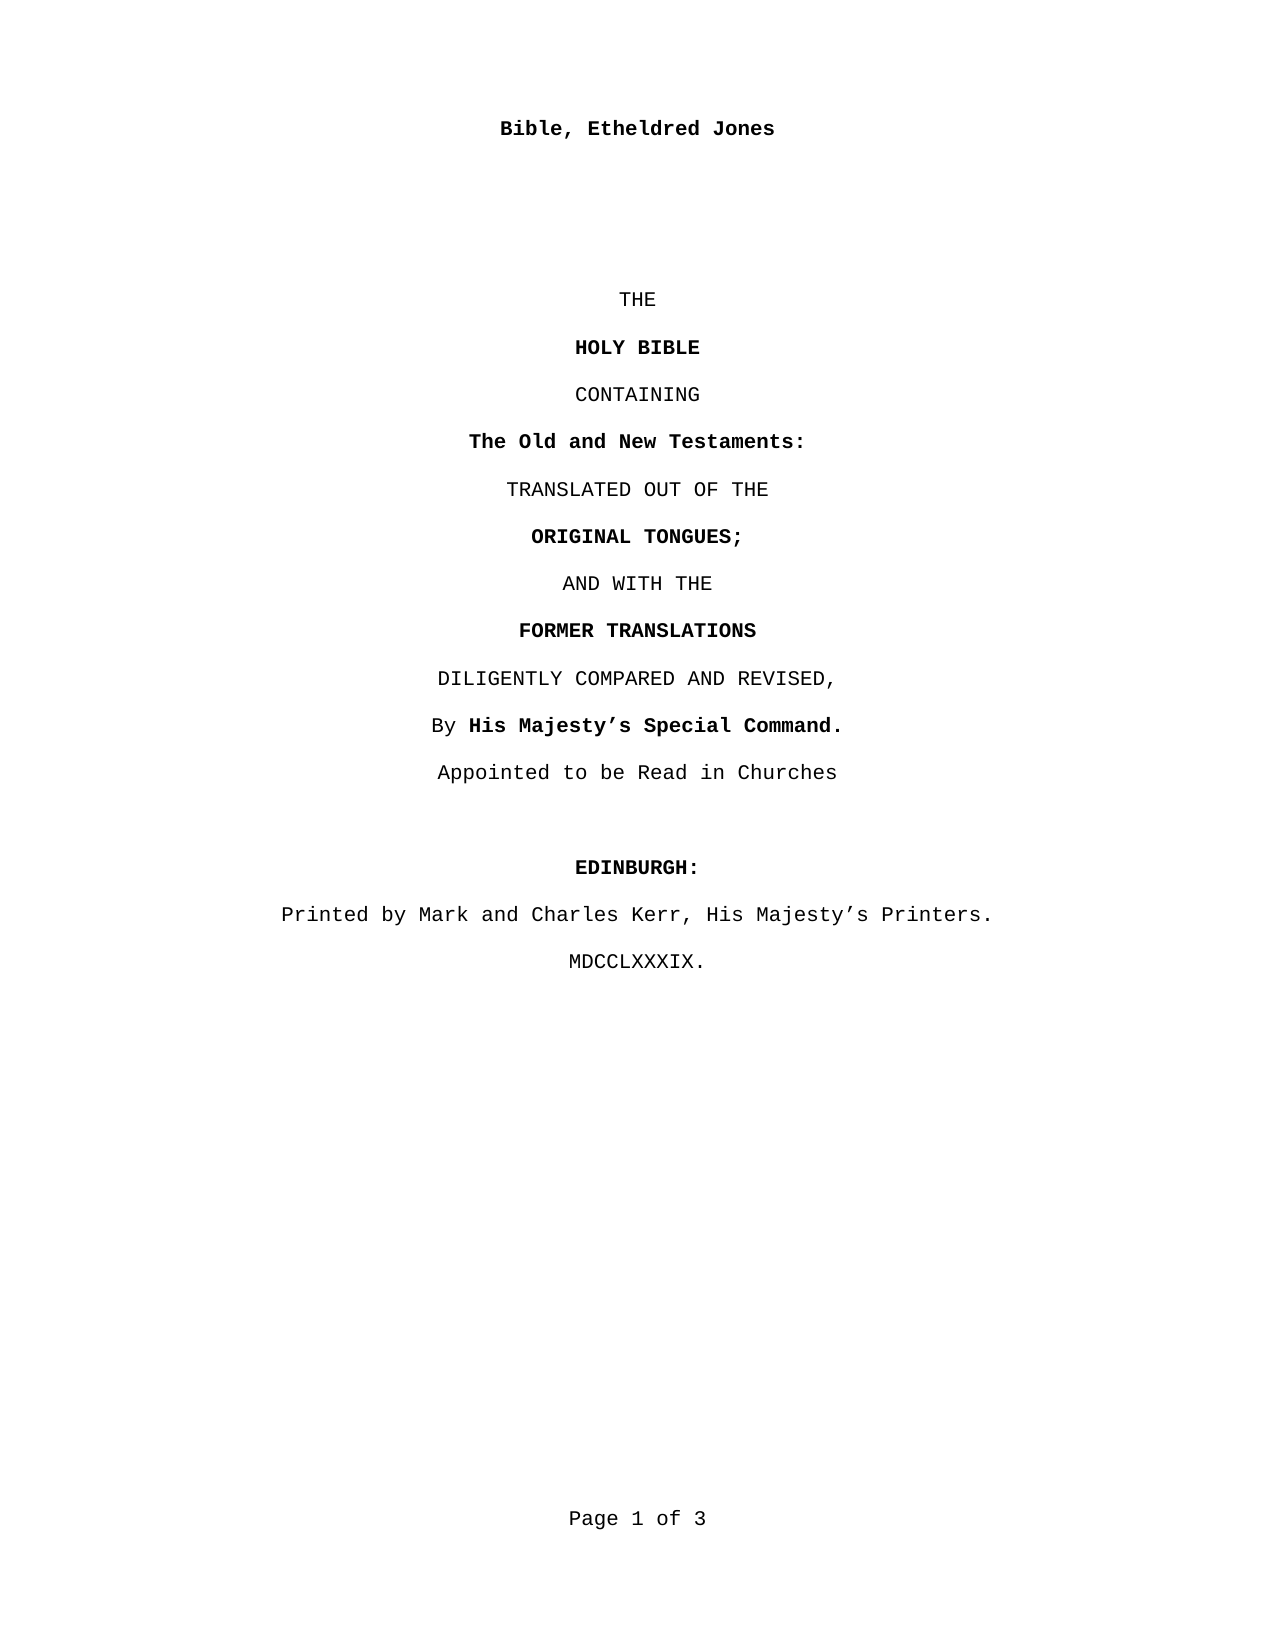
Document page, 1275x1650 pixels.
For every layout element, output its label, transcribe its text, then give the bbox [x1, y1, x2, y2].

text AND WITH THE [118, 573, 1157, 597]
text Appointed to be Read in Churches [118, 762, 1157, 786]
text By His Majesty’s Special Command. [118, 715, 1157, 739]
text HOLY BIBLE [118, 337, 1157, 360]
text CONTAINING [118, 384, 1157, 408]
text THE [118, 289, 1157, 313]
text Printed by Mark and Charles Kerr, His Majesty’s Printers. [118, 904, 1157, 928]
text The Old and New Testaments: [118, 431, 1157, 455]
text EDINBURGH: [118, 857, 1157, 881]
text FORMER TRANSLATIONS [118, 621, 1157, 644]
text TRANSLATED OUT OF THE [118, 479, 1157, 502]
text ORIGINAL TONGUES; [118, 526, 1157, 549]
text MDCCLXXXIX. [118, 952, 1157, 975]
text DILIGENTLY COMPARED AND REVISED, [118, 668, 1157, 691]
